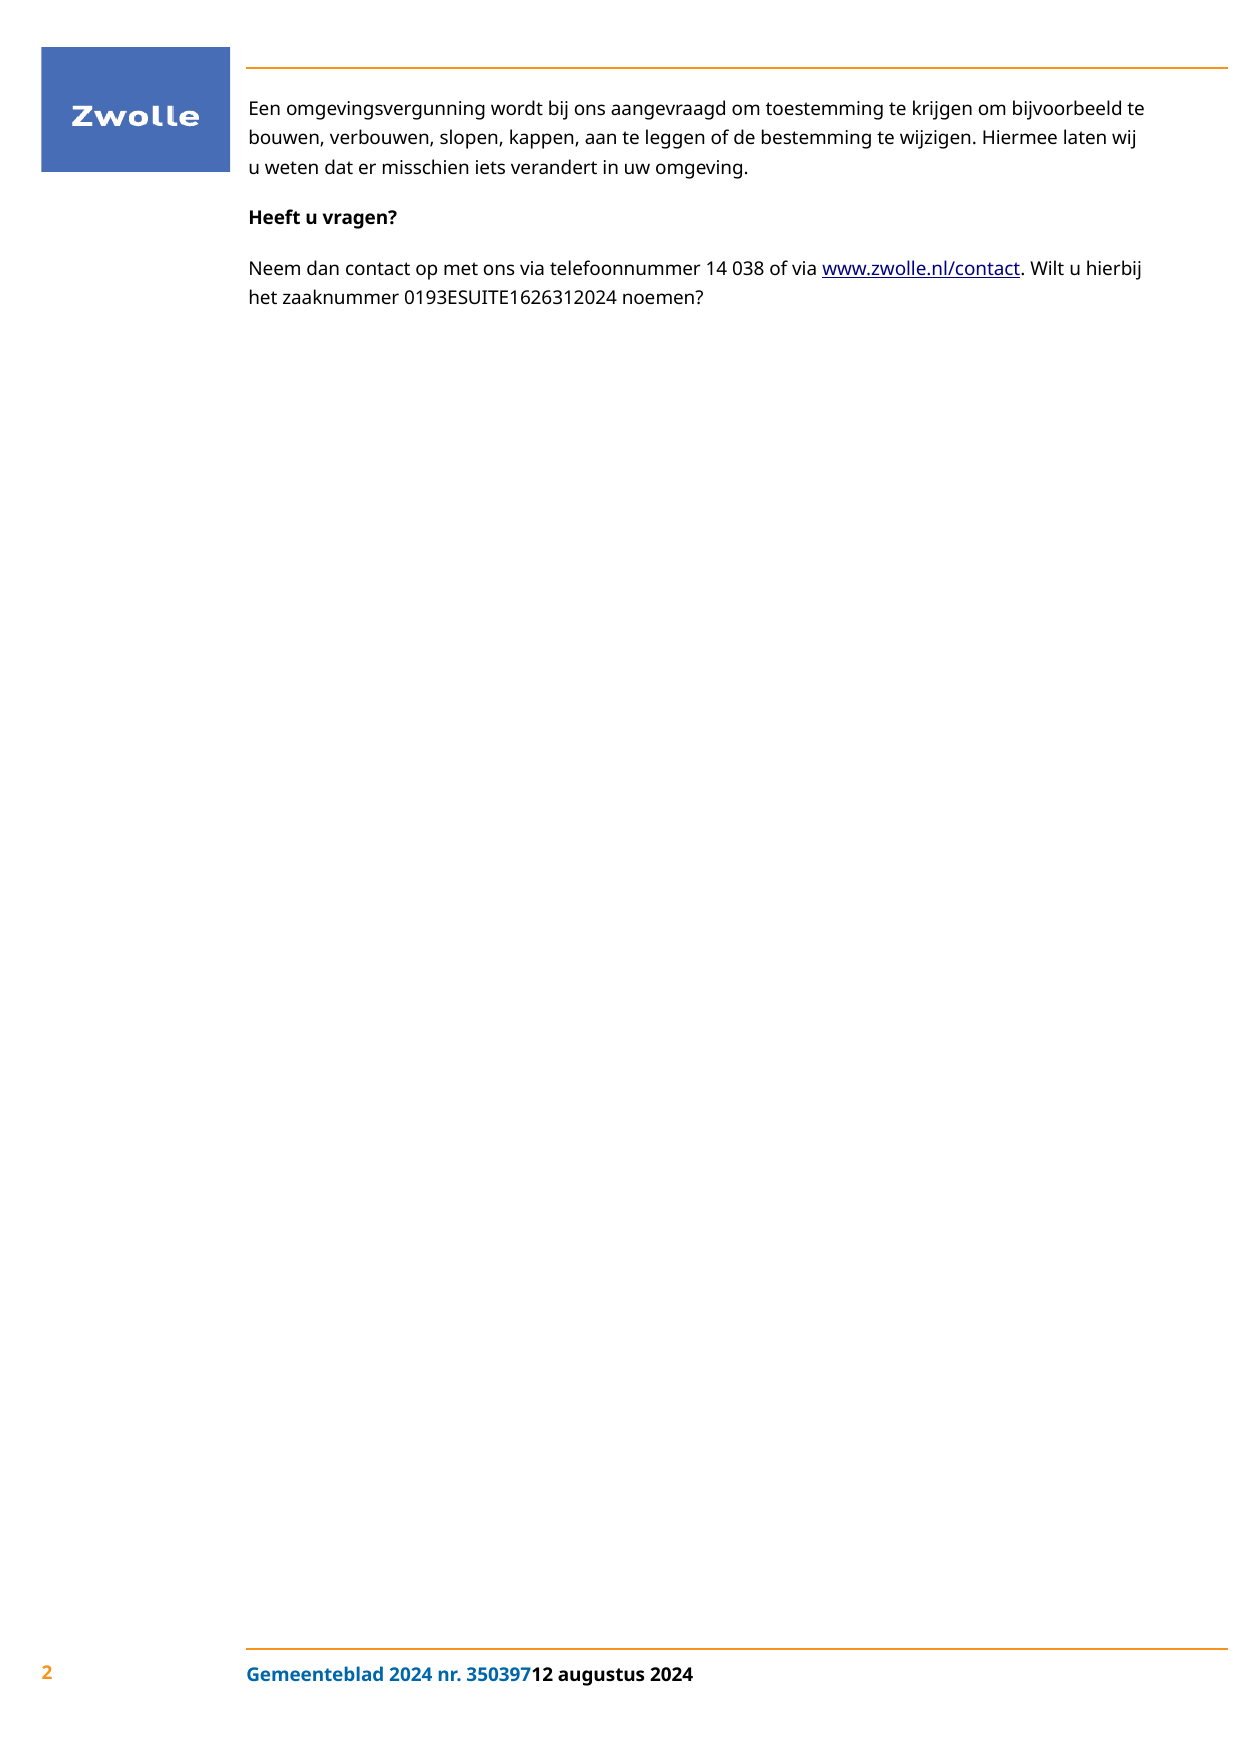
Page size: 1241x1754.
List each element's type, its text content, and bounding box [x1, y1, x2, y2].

text Een omgevingsvergunning wordt bij ons aangevraagd om toestemming te krijgen om bijvoorbeeld te bouwen, verbouwen, slopen, kappen, aan te leggen of de bestemming te wijzigen. Hiermee laten wij u weten dat er misschien iets verandert in uw omgeving. [248, 95, 1152, 180]
text Neem dan contact op met ons via telefoonnummer 14 038 of via www.zwolle.nl/contact. Wilt u hierbij het zaaknummer 0193ESUITE1626312024 noemen? [248, 255, 1152, 310]
text Heeft u vragen? [248, 204, 1152, 230]
picture [41, 47, 231, 172]
